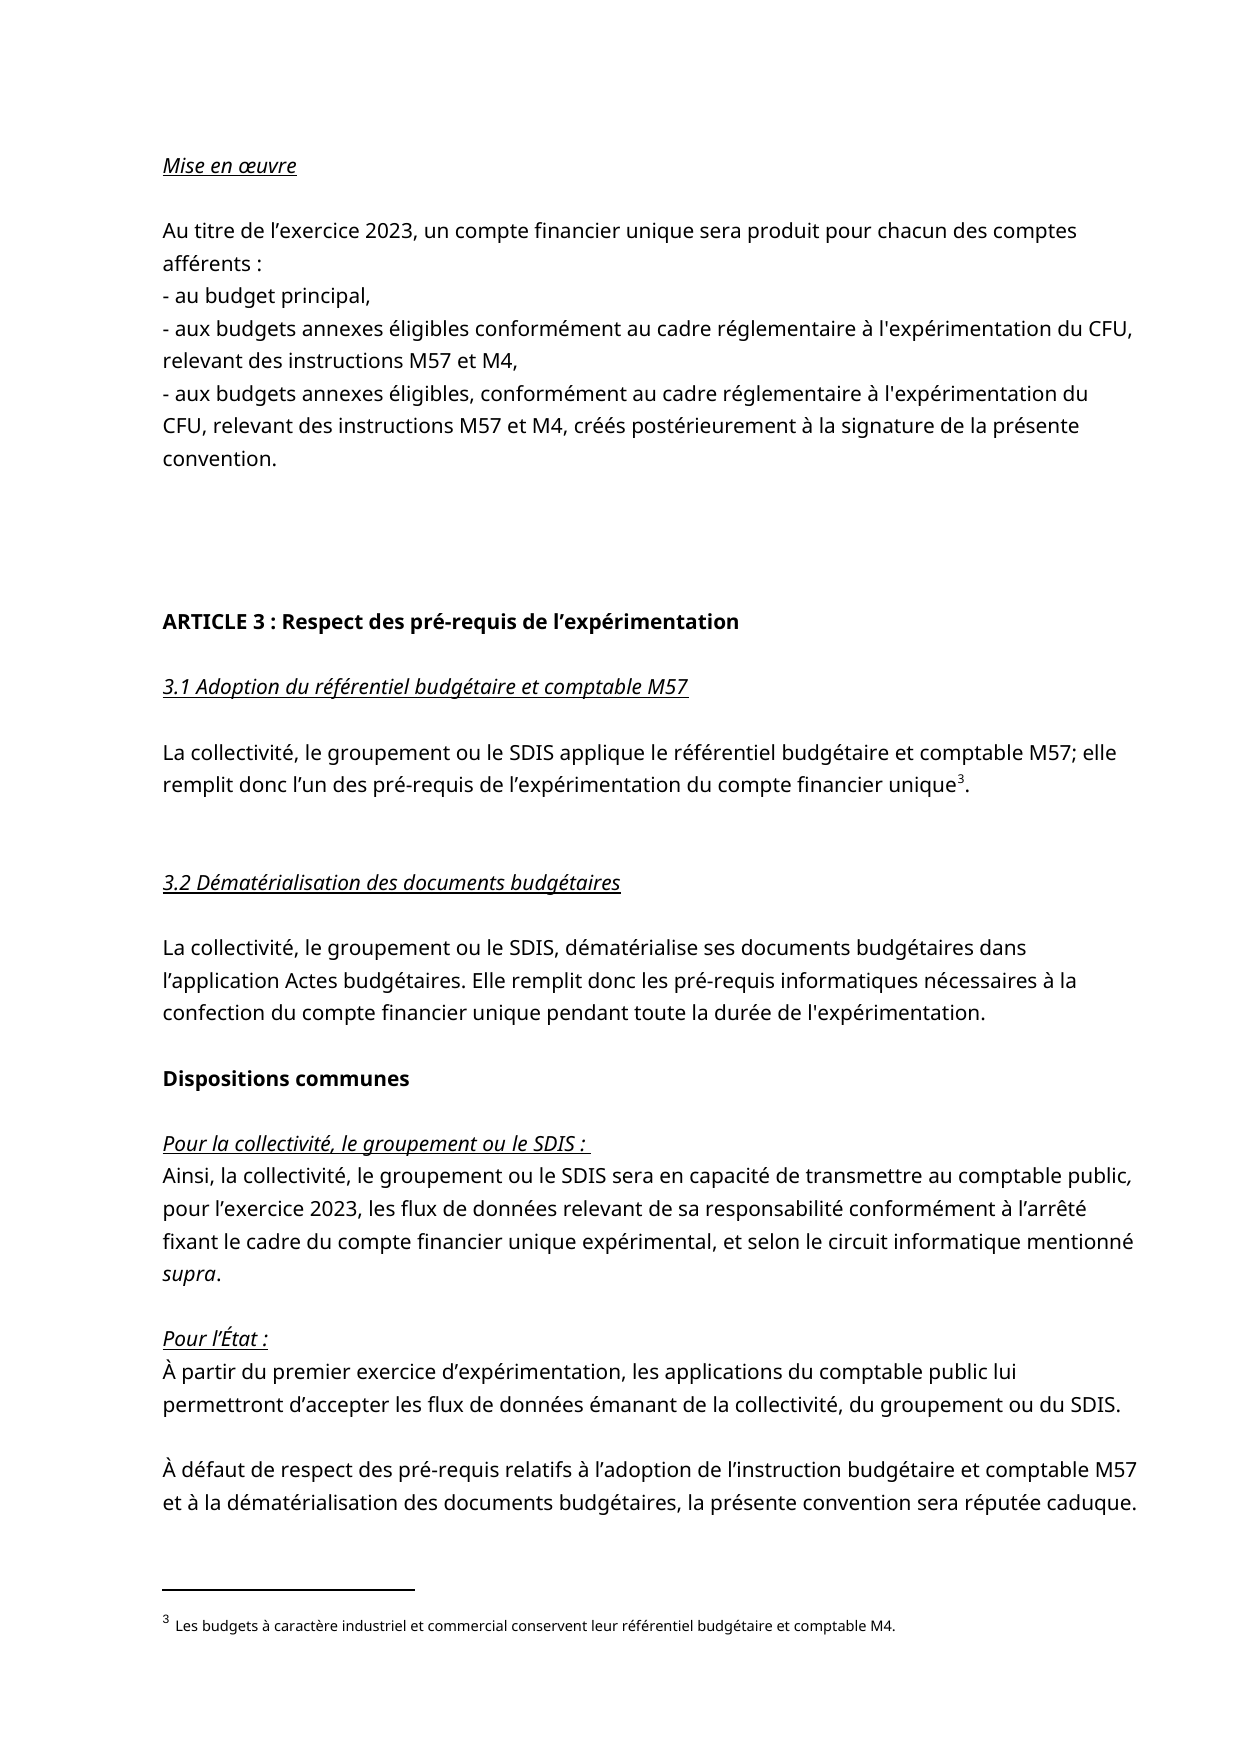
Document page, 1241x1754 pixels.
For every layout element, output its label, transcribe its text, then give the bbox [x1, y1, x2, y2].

text 3.1 Adoption du référentiel budgétaire et comptable M57 [162, 672, 1139, 701]
text - aux budgets annexes éligibles conformément au cadre réglementaire à l'expérimentation du CFU, relevant des instructions M57 et M4, [162, 314, 1139, 375]
text Mise en œuvre [162, 151, 1139, 179]
text - aux budgets annexes éligibles, conformément au cadre réglementaire à l'expérimentation du CFU, relevant des instructions M57 et M4, créés postérieurement à la signature de la présente convention. [162, 379, 1139, 473]
text La collectivité, le groupement ou le SDIS applique le référentiel budgétaire et comptable M57; elle remplit donc l’un des pré-requis de l’expérimentation du compte financier unique. [162, 738, 1139, 799]
text À défaut de respect des pré-requis relatifs à l’adoption de l’instruction budgétaire et comptable M57 et à la dématérialisation des documents budgétaires, la présente convention sera réputée caduque. [162, 1455, 1139, 1516]
text Pour l’État : [162, 1324, 1139, 1353]
text ARTICLE 3 : Respect des pré-requis de l’expérimentation [162, 607, 1139, 636]
text Les budgets à caractère industriel et commercial conservent leur référentiel budgétaire et comptable M4. [162, 1609, 1169, 1636]
text La collectivité, le groupement ou le SDIS, dématérialise ses documents budgétaires dans l’application Actes budgétaires. Elle remplit donc les pré-requis informatiques nécessaires à la confection du compte financier unique pendant toute la durée de l'expérimentation. [162, 933, 1139, 1027]
text - au budget principal, [162, 281, 1139, 310]
text Dispositions communes [162, 1064, 1139, 1092]
text Pour la collectivité, le groupement ou le SDIS : [162, 1129, 1139, 1157]
text Au titre de l’exercice 2023, un compte financier unique sera produit pour chacun des comptes afférents : [162, 216, 1139, 277]
text 3.2 Dématérialisation des documents budgétaires [162, 868, 1139, 897]
text À partir du premier exercice d’expérimentation, les applications du comptable public lui permettront d’accepter les flux de données émanant de la collectivité, du groupement ou du SDIS. [162, 1357, 1139, 1418]
text Ainsi, la collectivité, le groupement ou le SDIS sera en capacité de transmettre au comptable public, pour l’exercice 2023, les flux de données relevant de sa responsabilité conformément à l’arrêté fixant le cadre du compte financier unique expérimental, et selon le circuit informatique mentionné supra. [162, 1162, 1139, 1288]
